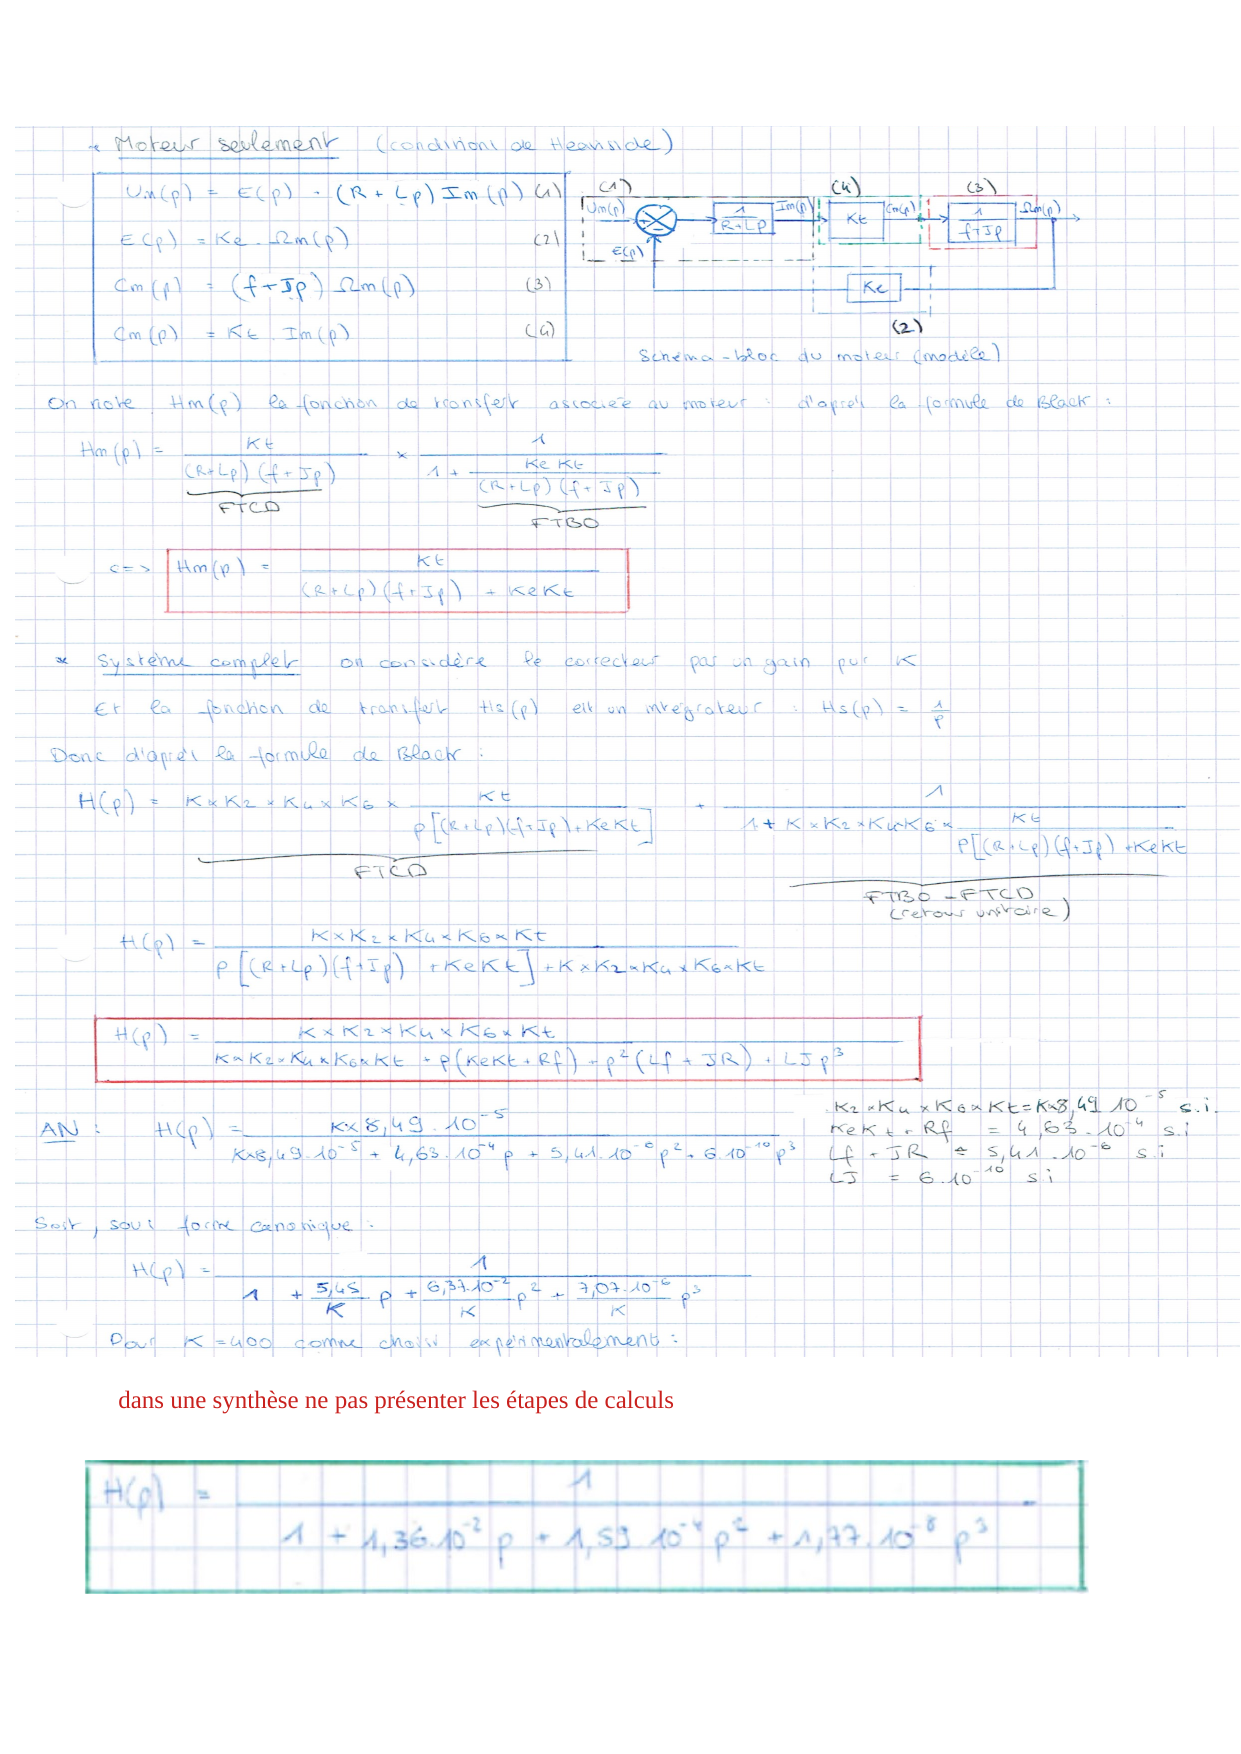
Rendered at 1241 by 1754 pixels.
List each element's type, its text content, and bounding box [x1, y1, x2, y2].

text dans une synthèse ne pas présenter les étapes de calculs [118, 1385, 1122, 1414]
picture [15, 126, 1240, 1357]
picture [84, 1460, 1089, 1594]
